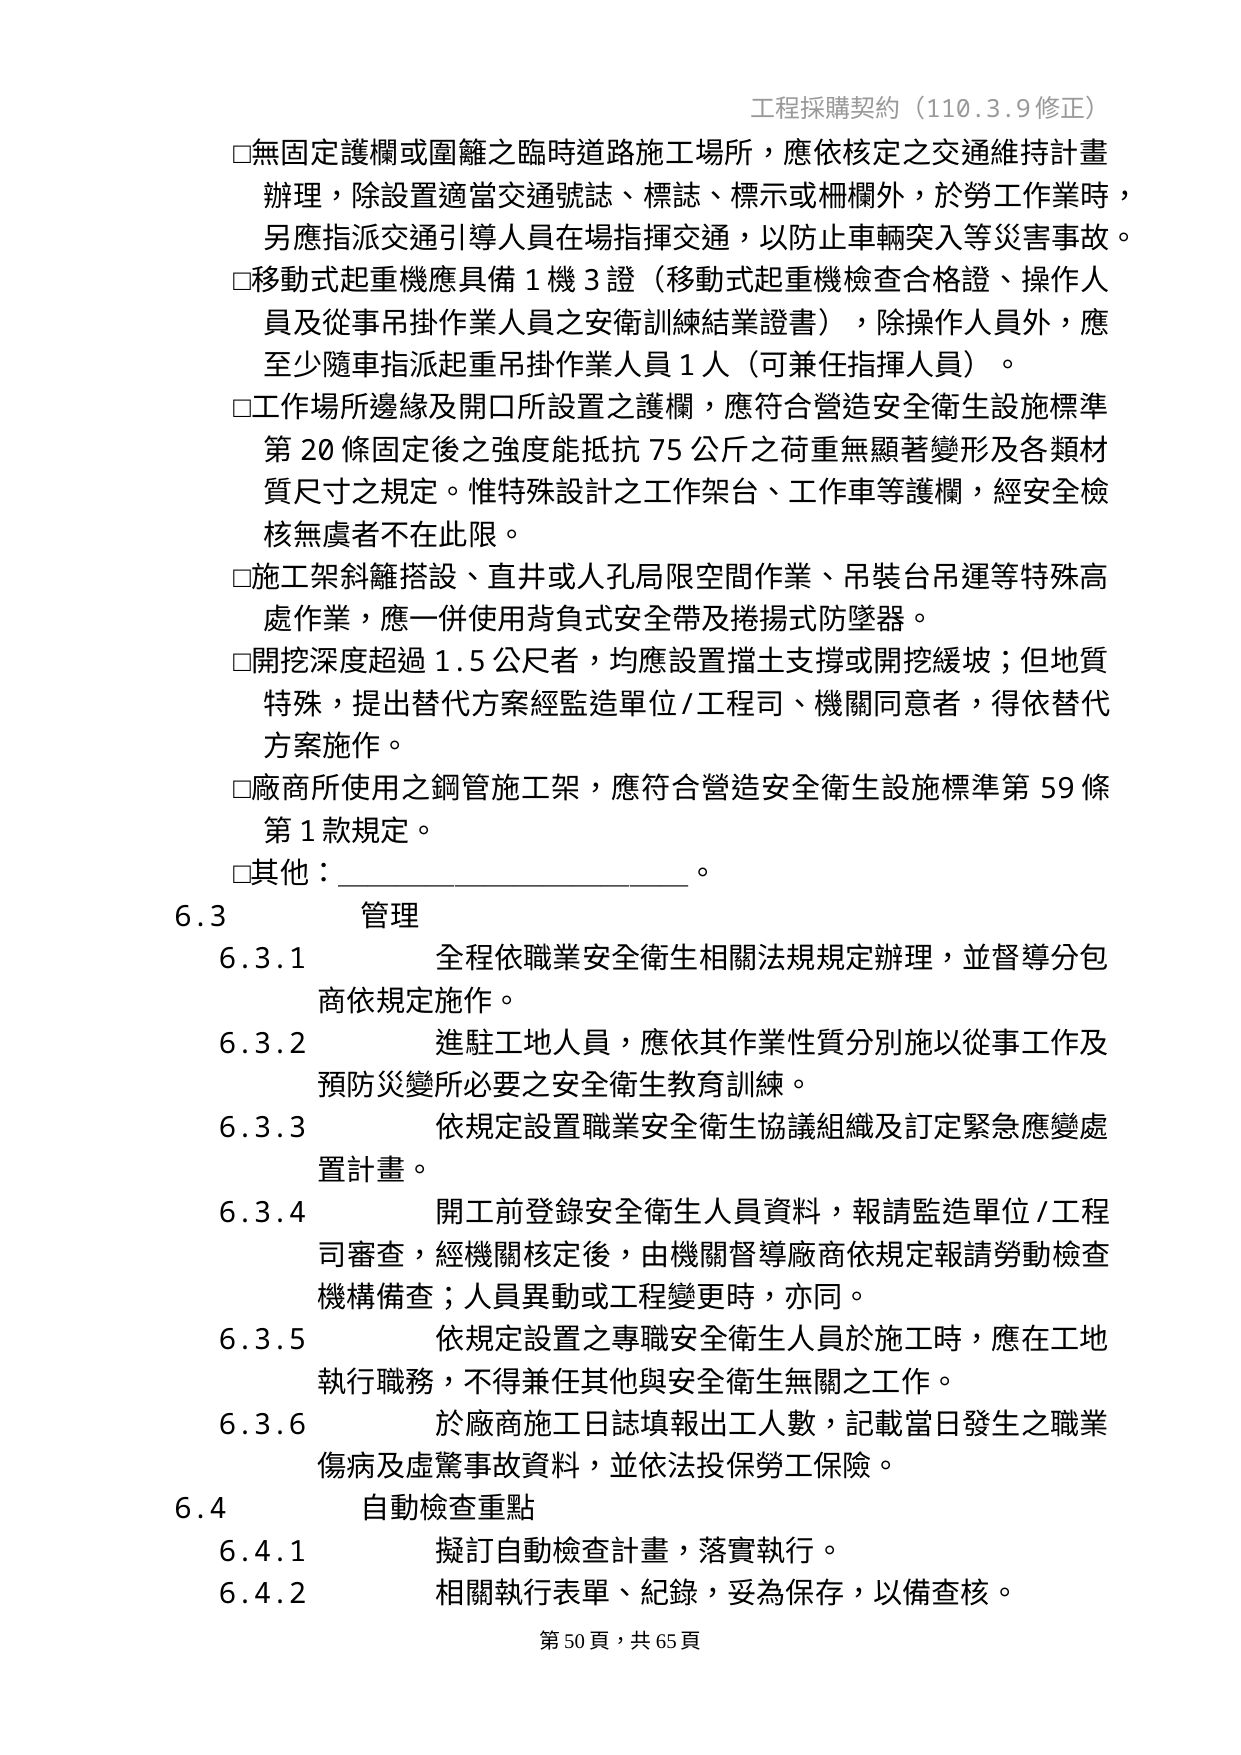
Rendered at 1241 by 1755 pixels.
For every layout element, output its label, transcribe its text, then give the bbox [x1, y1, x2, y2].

text □工作場所邊緣及開口所設置之護欄，應符合營造安全衛生設施標準第20條固定後之強度能抵抗75公斤之荷重無顯著變形及各類材質尺寸之規定。惟特殊設計之工作架台、工作車等護欄，經安全檢核無虞者不在此限。 [233, 384, 1110, 553]
text □無固定護欄或圍籬之臨時道路施工場所，應依核定之交通維持計畫辦理，除設置適當交通號誌、標誌、標示或柵欄外，於勞工作業時，另應指派交通引導人員在場指揮交通，以防止車輛突入等災害事故。 [233, 130, 1110, 257]
list 全程依職業安全衛生相關法規規定辦理，並督導分包商依規定施作。 [218, 935, 1110, 1019]
text □移動式起重機應具備1機3證（移動式起重機檢查合格證、操作人員及從事吊掛作業人員之安衛訓練結業證書），除操作人員外，應至少隨車指派起重吊掛作業人員1人（可兼任指揮人員）。 [233, 257, 1110, 384]
list 管理 [174, 892, 1110, 935]
list 自動檢查重點 [174, 1485, 1110, 1527]
text □廠商所使用之鋼管施工架，應符合營造安全衛生設施標準第59條第1款規定。 [233, 765, 1110, 850]
text □開挖深度超過1.5公尺者，均應設置擋土支撐或開挖緩坡；但地質特殊，提出替代方案經監造單位/工程司、機關同意者，得依替代方案施作。 [233, 638, 1110, 765]
text □其他：＿＿＿＿＿＿＿＿＿＿＿＿。 [233, 850, 1110, 892]
text □施工架斜籬搭設、直井或人孔局限空間作業、吊裝台吊運等特殊高處作業，應一併使用背負式安全帶及捲揚式防墜器。 [233, 553, 1110, 638]
list 依規定設置之專職安全衛生人員於施工時，應在工地執行職務，不得兼任其他與安全衛生無關之工作。 [218, 1316, 1110, 1400]
list 開工前登錄安全衛生人員資料，報請監造單位/工程司審查，經機關核定後，由機關督導廠商依規定報請勞動檢查機構備查；人員異動或工程變更時，亦同。 [218, 1189, 1110, 1316]
list 相關執行表單、紀錄，妥為保存，以備查核。 [218, 1570, 1110, 1612]
list 進駐工地人員，應依其作業性質分別施以從事工作及預防災變所必要之安全衛生教育訓練。 [218, 1019, 1110, 1104]
list 依規定設置職業安全衛生協議組織及訂定緊急應變處置計畫。 [218, 1104, 1110, 1189]
list 於廠商施工日誌填報出工人數，記載當日發生之職業傷病及虛驚事故資料，並依法投保勞工保險。 [218, 1400, 1110, 1485]
list 擬訂自動檢查計畫，落實執行。 [218, 1527, 1110, 1570]
